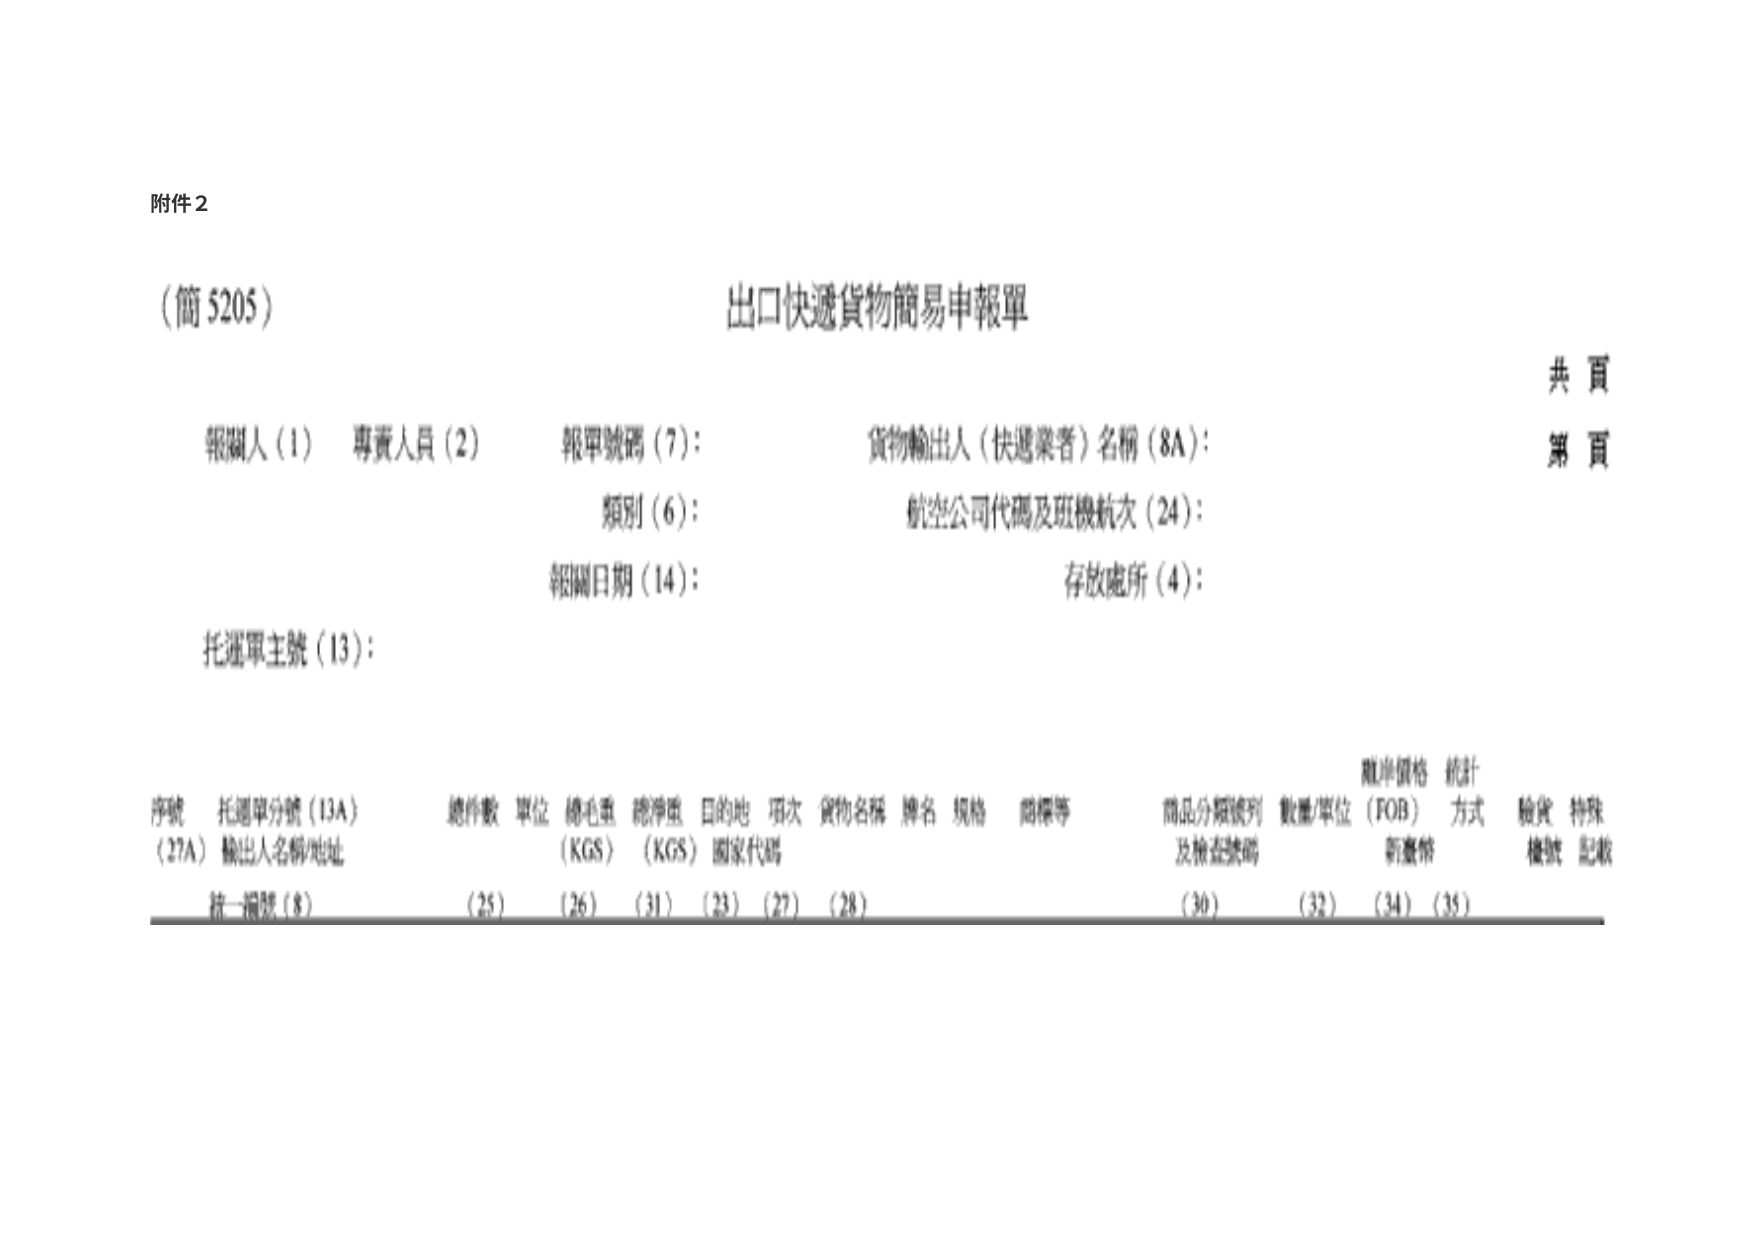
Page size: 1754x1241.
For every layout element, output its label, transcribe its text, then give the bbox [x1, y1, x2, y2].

text 附件２ [150, 187, 1604, 217]
picture [150, 246, 1613, 925]
